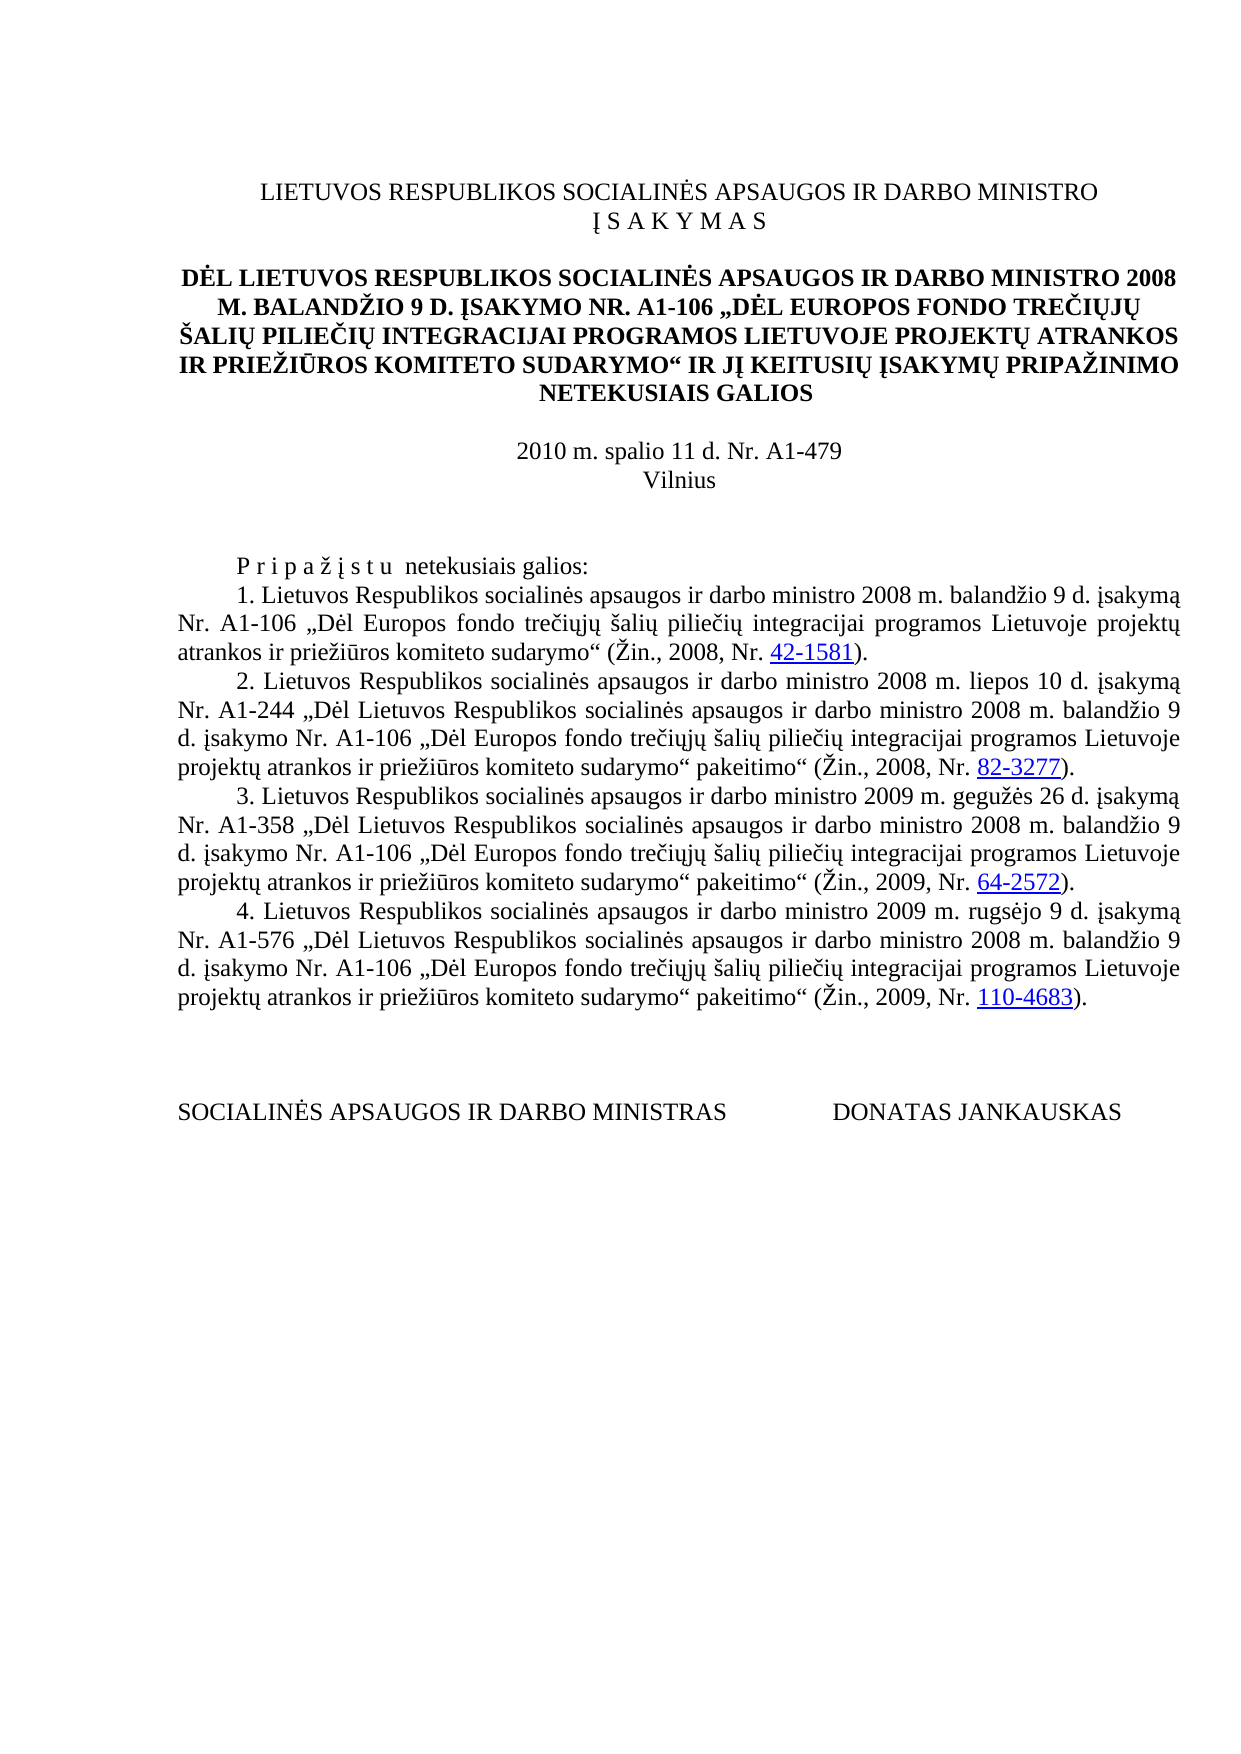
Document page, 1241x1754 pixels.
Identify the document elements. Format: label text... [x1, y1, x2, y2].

text 2010 m. spalio 11 d. Nr. A1-479 [177, 436, 1181, 465]
text DĖL LIETUVOS RESPUBLIKOS SOCIALINĖS APSAUGOS IR DARBO MINISTRO 2008 M. BALANDŽIO 9 D. ĮSAKYMO Nr. A1-106 „DĖL EUROPOS FONDO TREČIŲJŲ ŠALIŲ PILIEČIŲ INTEGRACIJAI PROGRAMOS LIETUVOJE PROJEKTŲ ATRANKOS IR PRIEŽIŪROS KOMITETO SUDARYMO“ IR JĮ KEITUSIŲ ĮSAKYMŲ PRIPAŽINIMO NETEKUSIAIS GALIOS [177, 263, 1181, 407]
text 1. Lietuvos Respublikos socialinės apsaugos ir darbo ministro 2008 m. balandžio 9 d. įsakymą Nr. A1-106 „Dėl Europos fondo trečiųjų šalių piliečių integracijai programos Lietuvoje projektų atrankos ir priežiūros komiteto sudarymo“ (Žin., 2008, Nr. 42-1581). [177, 580, 1181, 666]
text ĮSAKYMAS [177, 206, 1181, 235]
text 3. Lietuvos Respublikos socialinės apsaugos ir darbo ministro 2009 m. gegužės 26 d. įsakymą Nr. A1-358 „Dėl Lietuvos Respublikos socialinės apsaugos ir darbo ministro 2008 m. balandžio 9 d. įsakymo Nr. A1-106 „Dėl Europos fondo trečiųjų šalių piliečių integracijai programos Lietuvoje projektų atrankos ir priežiūros komiteto sudarymo“ pakeitimo“ (Žin., 2009, Nr. 64-2572). [177, 781, 1181, 896]
text 2. Lietuvos Respublikos socialinės apsaugos ir darbo ministro 2008 m. liepos 10 d. įsakymą Nr. A1-244 „Dėl Lietuvos Respublikos socialinės apsaugos ir darbo ministro 2008 m. balandžio 9 d. įsakymo Nr. A1-106 „Dėl Europos fondo trečiųjų šalių piliečių integracijai programos Lietuvoje projektų atrankos ir priežiūros komiteto sudarymo“ pakeitimo“ (Žin., 2008, Nr. 82-3277). [177, 666, 1181, 781]
text Vilnius [177, 465, 1181, 493]
text Socialinės apsaugos ir darbo ministras Donatas Jankauskas [177, 1097, 1181, 1126]
text LIETUVOS RESPUBLIKOS SOCIALINĖS APSAUGOS IR DARBO MINISTRO [177, 177, 1181, 206]
text 4. Lietuvos Respublikos socialinės apsaugos ir darbo ministro 2009 m. rugsėjo 9 d. įsakymą Nr. A1-576 „Dėl Lietuvos Respublikos socialinės apsaugos ir darbo ministro 2008 m. balandžio 9 d. įsakymo Nr. A1-106 „Dėl Europos fondo trečiųjų šalių piliečių integracijai programos Lietuvoje projektų atrankos ir priežiūros komiteto sudarymo“ pakeitimo“ (Žin., 2009, Nr. 110-4683). [177, 896, 1181, 1011]
text Pripažįstu netekusiais galios: [177, 551, 1181, 580]
